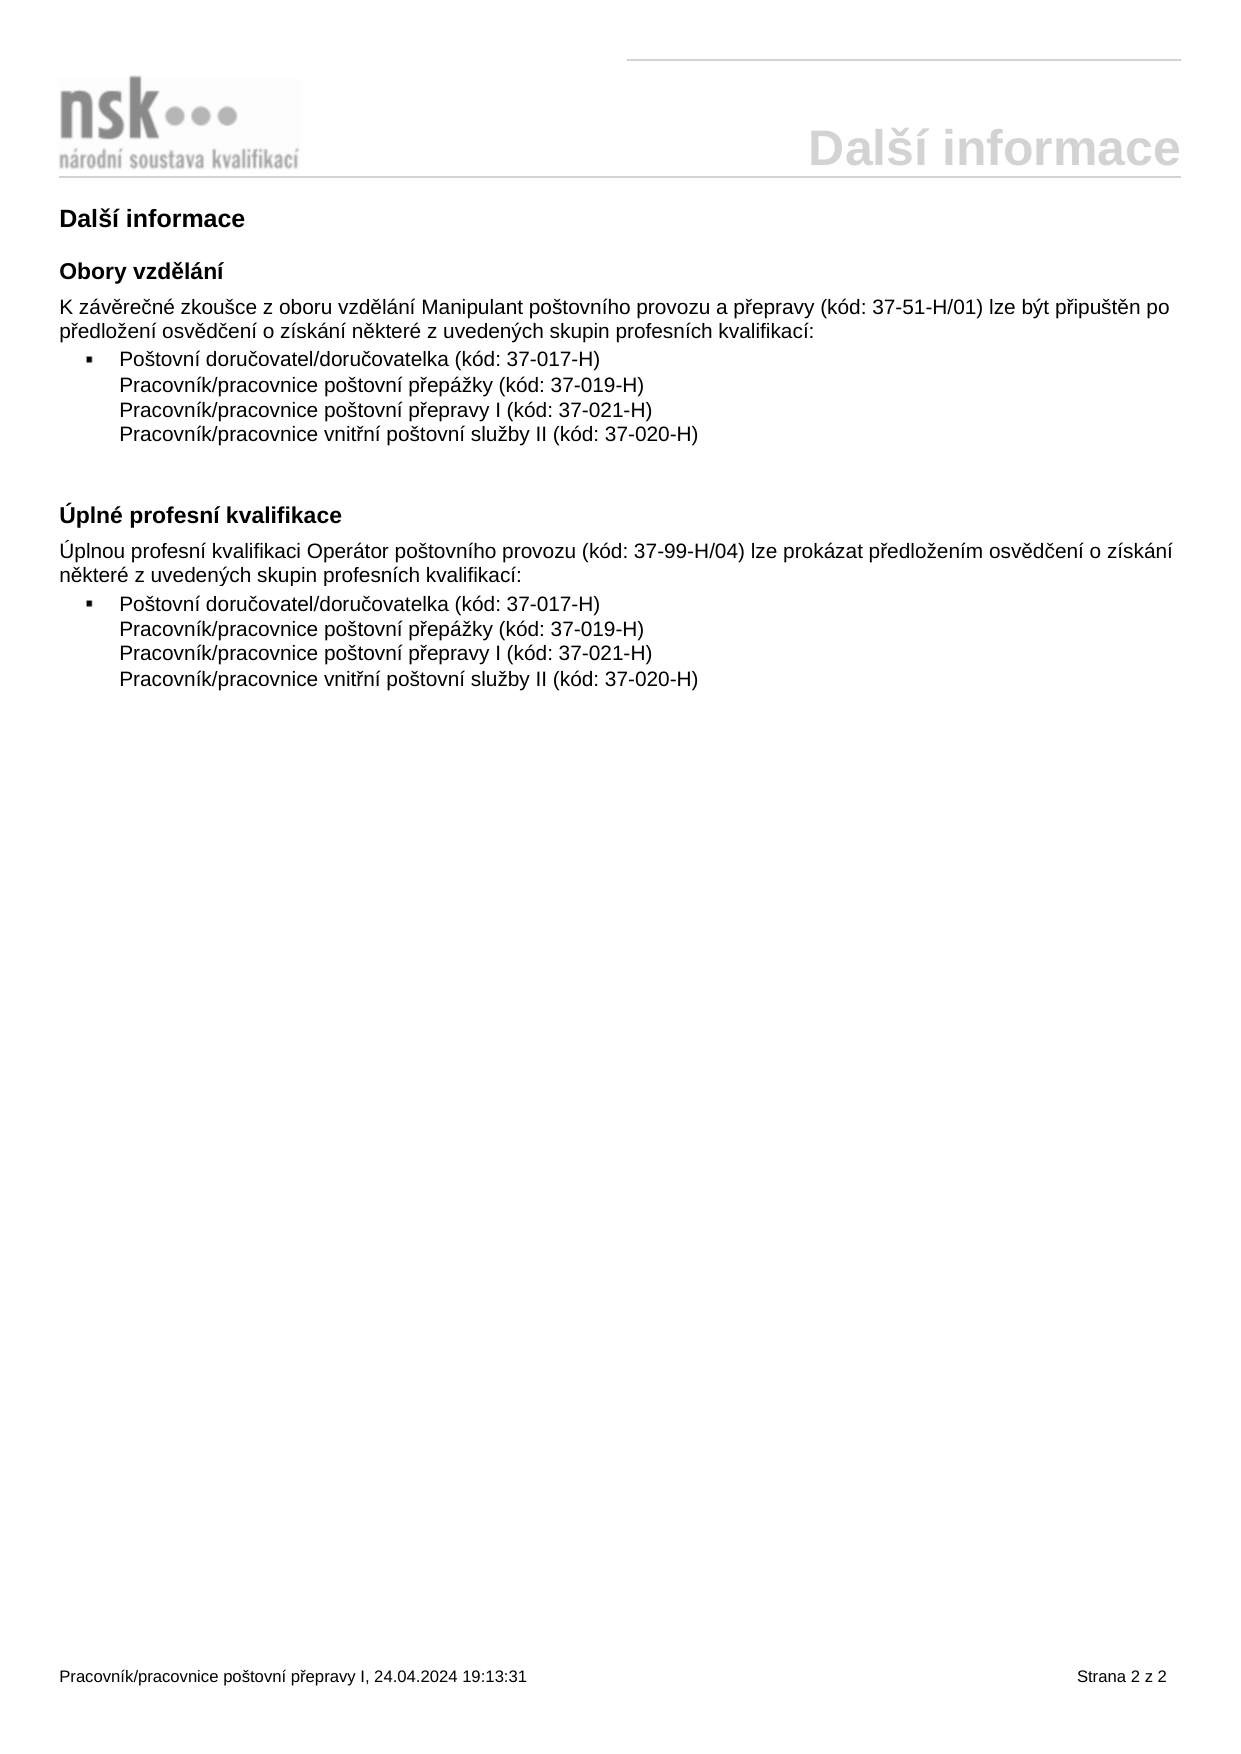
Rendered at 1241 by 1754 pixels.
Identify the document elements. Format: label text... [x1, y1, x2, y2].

table_cell [482, 343, 619, 347]
table_cell [627, 690, 861, 723]
table_cell [119, 448, 482, 479]
table_cell [119, 1324, 482, 1491]
table_cell [119, 1024, 482, 1323]
table_cell [482, 1024, 619, 1323]
picture [59, 347, 119, 372]
table_cell [119, 586, 482, 592]
table_cell [861, 236, 1167, 248]
table_cell Pracovník/pracovnice poštovní přepravy I, 24.04.2024 19:13:31 [59, 1658, 861, 1694]
table_cell [627, 1491, 861, 1658]
table_cell Další informace [627, 61, 1181, 176]
table_cell Obory vzdělání [59, 248, 1181, 295]
table_cell [59, 343, 119, 347]
table_cell [482, 194, 619, 200]
table_cell [1167, 1491, 1181, 1658]
table_cell Úplnou profesní kvalifikaci Operátor poštovního provozu (kód: 37-99-H/04) lze prokázat předložením osvědčení o získání některé z uvedených skupin profesních kvalifikací: [59, 539, 1181, 586]
table_cell Pracovník/pracovnice vnitřní poštovní služby II (kód: 37-020-H) [119, 666, 1181, 690]
table_cell [59, 422, 119, 448]
table_cell [1167, 343, 1181, 347]
table_cell [620, 59, 627, 170]
table_cell [1167, 448, 1181, 479]
table_cell [861, 343, 1167, 347]
table_cell [627, 586, 861, 592]
table_cell [619, 1491, 627, 1658]
table_cell [861, 479, 1167, 491]
table_cell Pracovník/pracovnice poštovní přepravy I (kód: 37-021-H) [119, 641, 1181, 666]
table_cell [119, 724, 482, 1023]
table_cell [59, 724, 119, 1023]
table_cell [482, 586, 619, 592]
table_cell [1167, 586, 1181, 592]
table_cell [1167, 194, 1181, 200]
table_cell [619, 690, 627, 723]
table_cell Úplné profesní kvalifikace [59, 491, 1181, 539]
table_cell [59, 373, 119, 398]
table_cell [619, 479, 627, 491]
table_cell Strana 2 z 2 [861, 1658, 1167, 1694]
table_cell [627, 448, 861, 479]
picture [59, 591, 119, 616]
table_cell [627, 236, 861, 248]
table_cell [119, 171, 482, 176]
table_cell [1167, 1024, 1181, 1323]
table_cell [59, 398, 119, 422]
table_cell [59, 1491, 119, 1658]
table_cell Pracovník/pracovnice vnitřní poštovní služby II (kód: 37-020-H) [119, 422, 1181, 448]
table_cell [627, 724, 861, 1023]
table_cell [619, 586, 627, 592]
table_cell Poštovní doručovatel/doručovatelka (kód: 37-017-H) [119, 592, 1181, 617]
table_cell [619, 236, 627, 248]
table_cell [482, 236, 619, 248]
table_cell [119, 343, 482, 347]
table_cell [627, 479, 861, 491]
table_cell [861, 194, 1167, 200]
table_cell [861, 1491, 1167, 1658]
table_cell [119, 479, 482, 491]
table_cell [861, 724, 1167, 1023]
table_cell [59, 171, 119, 176]
table_cell K závěrečné zkoušce z oboru vzdělání Manipulant poštovního provozu a přepravy (kód: 37-51-H/01) lze být připuštěn po předložení osvědčení o získání některé z uvedených skupin profesních kvalifikací: [59, 295, 1181, 343]
table_cell [119, 194, 482, 200]
table_cell [861, 1024, 1167, 1323]
table_cell [119, 690, 482, 723]
table_cell [59, 194, 119, 200]
table_cell Pracovník/pracovnice poštovní přepážky (kód: 37-019-H) [119, 617, 1181, 641]
table_cell [619, 170, 627, 176]
table_cell [627, 343, 861, 347]
table_cell Pracovník/pracovnice poštovní přepážky (kód: 37-019-H) [119, 373, 1181, 398]
table_cell Pracovník/pracovnice poštovní přepravy I (kód: 37-021-H) [119, 398, 1181, 422]
table_cell [482, 171, 619, 176]
table_cell [119, 1491, 482, 1658]
table_cell [59, 236, 119, 248]
table_cell [1167, 1324, 1181, 1491]
table_cell [627, 1324, 861, 1491]
table_cell [59, 617, 119, 641]
table_cell [1167, 236, 1181, 248]
table_cell [627, 1024, 861, 1323]
table_cell [482, 448, 619, 479]
table_cell [59, 1324, 119, 1491]
table_cell [59, 641, 119, 666]
table_cell [482, 479, 619, 491]
table_cell [1167, 1658, 1181, 1694]
table_cell [861, 1324, 1167, 1491]
table_cell [59, 178, 1181, 194]
table_cell [861, 586, 1167, 592]
table_cell [1167, 479, 1181, 491]
table_cell Další informace [59, 200, 1181, 236]
table_cell [1167, 724, 1181, 1023]
table_cell [861, 448, 1167, 479]
table_cell [1167, 690, 1181, 723]
table_cell [482, 1324, 619, 1491]
table_cell [59, 586, 119, 591]
picture [58, 59, 620, 171]
table_cell [619, 724, 627, 1023]
table_cell [119, 236, 482, 248]
table_cell [619, 448, 627, 479]
table_cell [59, 666, 119, 690]
table_cell [619, 194, 627, 200]
table_cell [619, 1324, 627, 1491]
table_cell [619, 1024, 627, 1323]
table_cell Poštovní doručovatel/doručovatelka (kód: 37-017-H) [119, 347, 1181, 373]
table_cell [59, 1024, 119, 1323]
table_cell [59, 690, 119, 723]
table_cell [627, 194, 861, 200]
table_cell [482, 724, 619, 1023]
table_cell [861, 690, 1167, 723]
table_cell [482, 690, 619, 723]
table_cell [482, 1491, 619, 1658]
table_cell [59, 448, 119, 479]
table_cell [59, 479, 119, 491]
